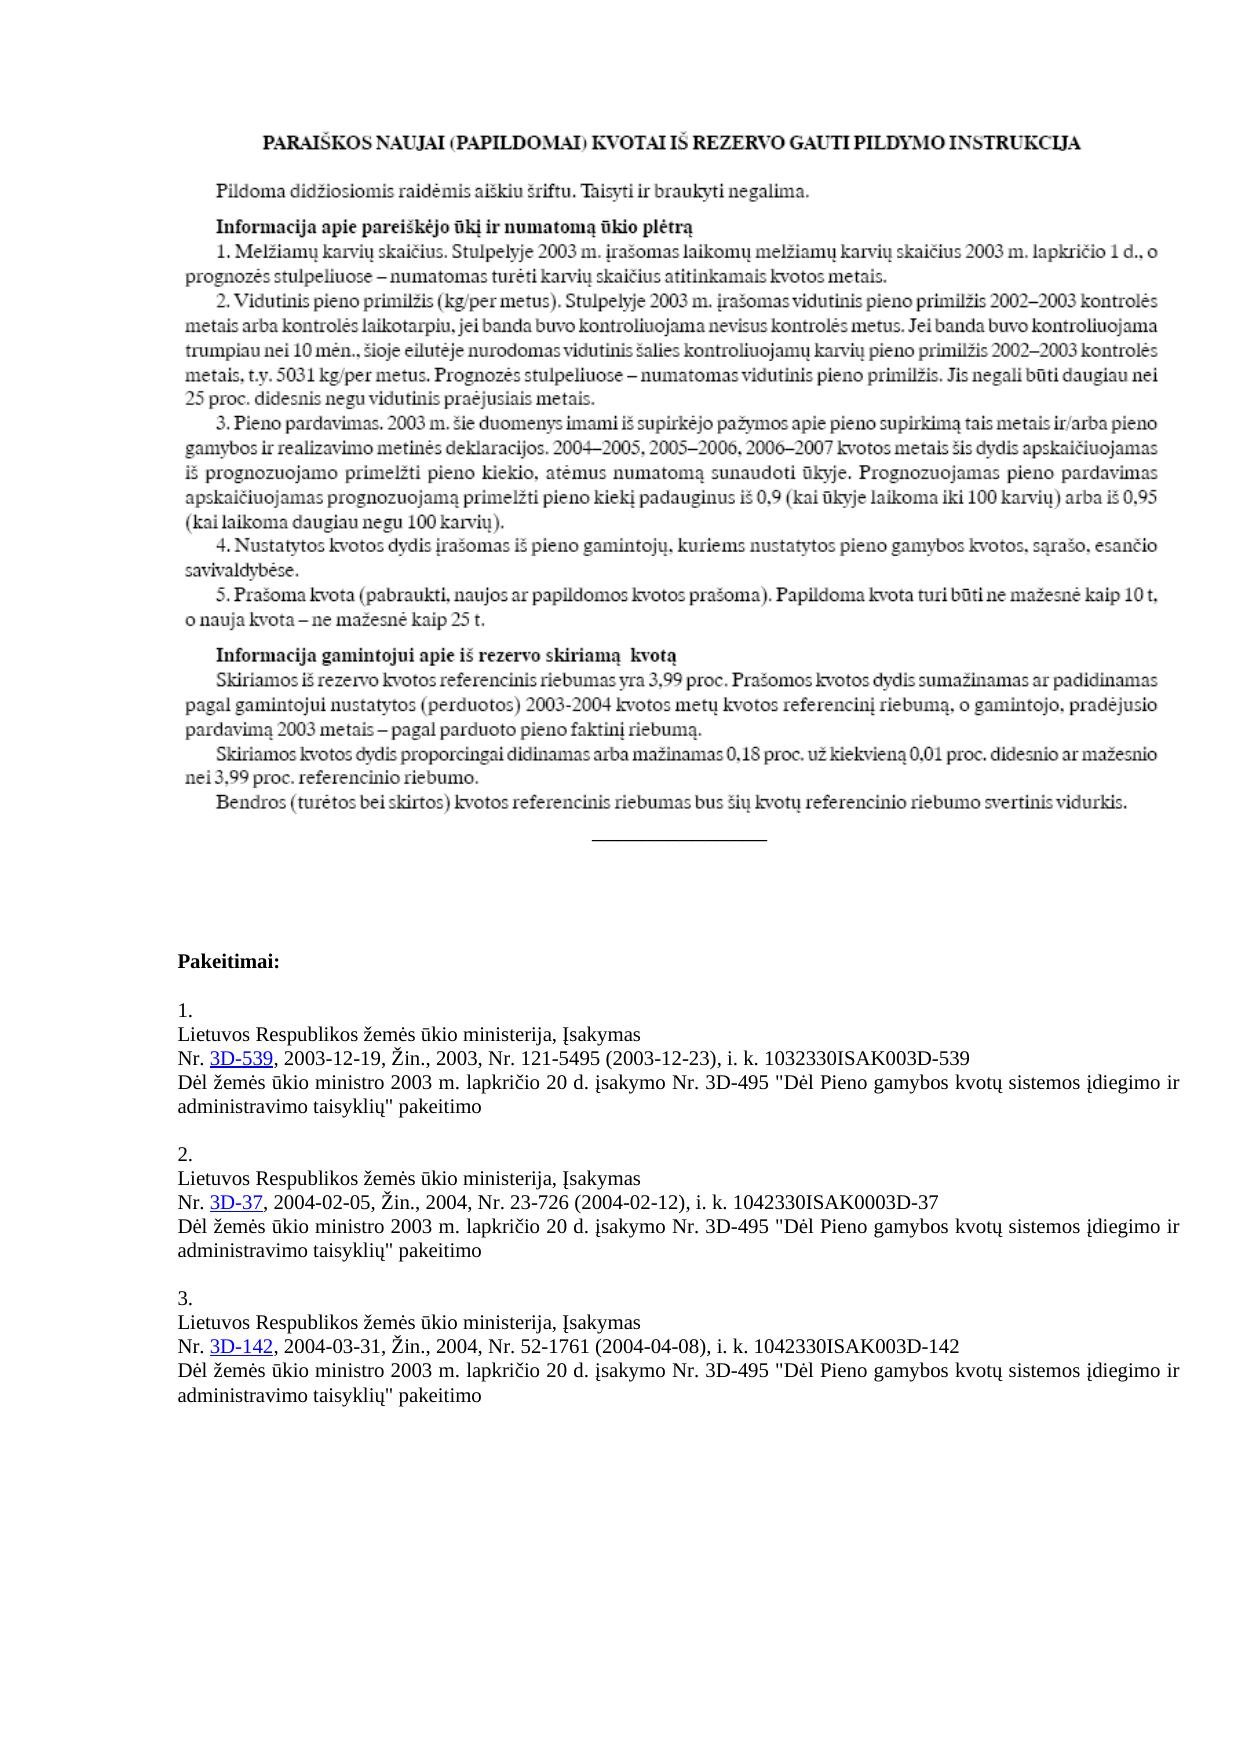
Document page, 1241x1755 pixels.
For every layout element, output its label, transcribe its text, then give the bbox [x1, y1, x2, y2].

text 2. [177, 1142, 1181, 1166]
text 3. [177, 1286, 1181, 1310]
text Nr. 3D-37, 2004-02-05, Žin., 2004, Nr. 23-726 (2004-02-12), i. k. 1042330ISAK0003D-37 [177, 1190, 1181, 1214]
text Pakeitimai: [177, 949, 1181, 973]
text Nr. 3D-539, 2003-12-19, Žin., 2003, Nr. 121-5495 (2003-12-23), i. k. 1032330ISAK003D-539 [177, 1046, 1181, 1070]
text 1. [177, 997, 1181, 1022]
text Lietuvos Respublikos žemės ūkio ministerija, Įsakymas [177, 1310, 1181, 1334]
text Dėl žemės ūkio ministro 2003 m. lapkričio 20 d. įsakymo Nr. 3D-495 "Dėl Pieno gamybos kvotų sistemos įdiegimo ir administravimo taisyklių" pakeitimo [177, 1070, 1181, 1118]
text Nr. 3D-142, 2004-03-31, Žin., 2004, Nr. 52-1761 (2004-04-08), i. k. 1042330ISAK003D-142 [177, 1334, 1181, 1358]
text ______________ [177, 815, 1181, 844]
text Lietuvos Respublikos žemės ūkio ministerija, Įsakymas [177, 1022, 1181, 1046]
text Dėl žemės ūkio ministro 2003 m. lapkričio 20 d. įsakymo Nr. 3D-495 "Dėl Pieno gamybos kvotų sistemos įdiegimo ir administravimo taisyklių" pakeitimo [177, 1214, 1181, 1262]
text Lietuvos Respublikos žemės ūkio ministerija, Įsakymas [177, 1166, 1181, 1190]
text Dėl žemės ūkio ministro 2003 m. lapkričio 20 d. įsakymo Nr. 3D-495 "Dėl Pieno gamybos kvotų sistemos įdiegimo ir administravimo taisyklių" pakeitimo [177, 1358, 1181, 1407]
